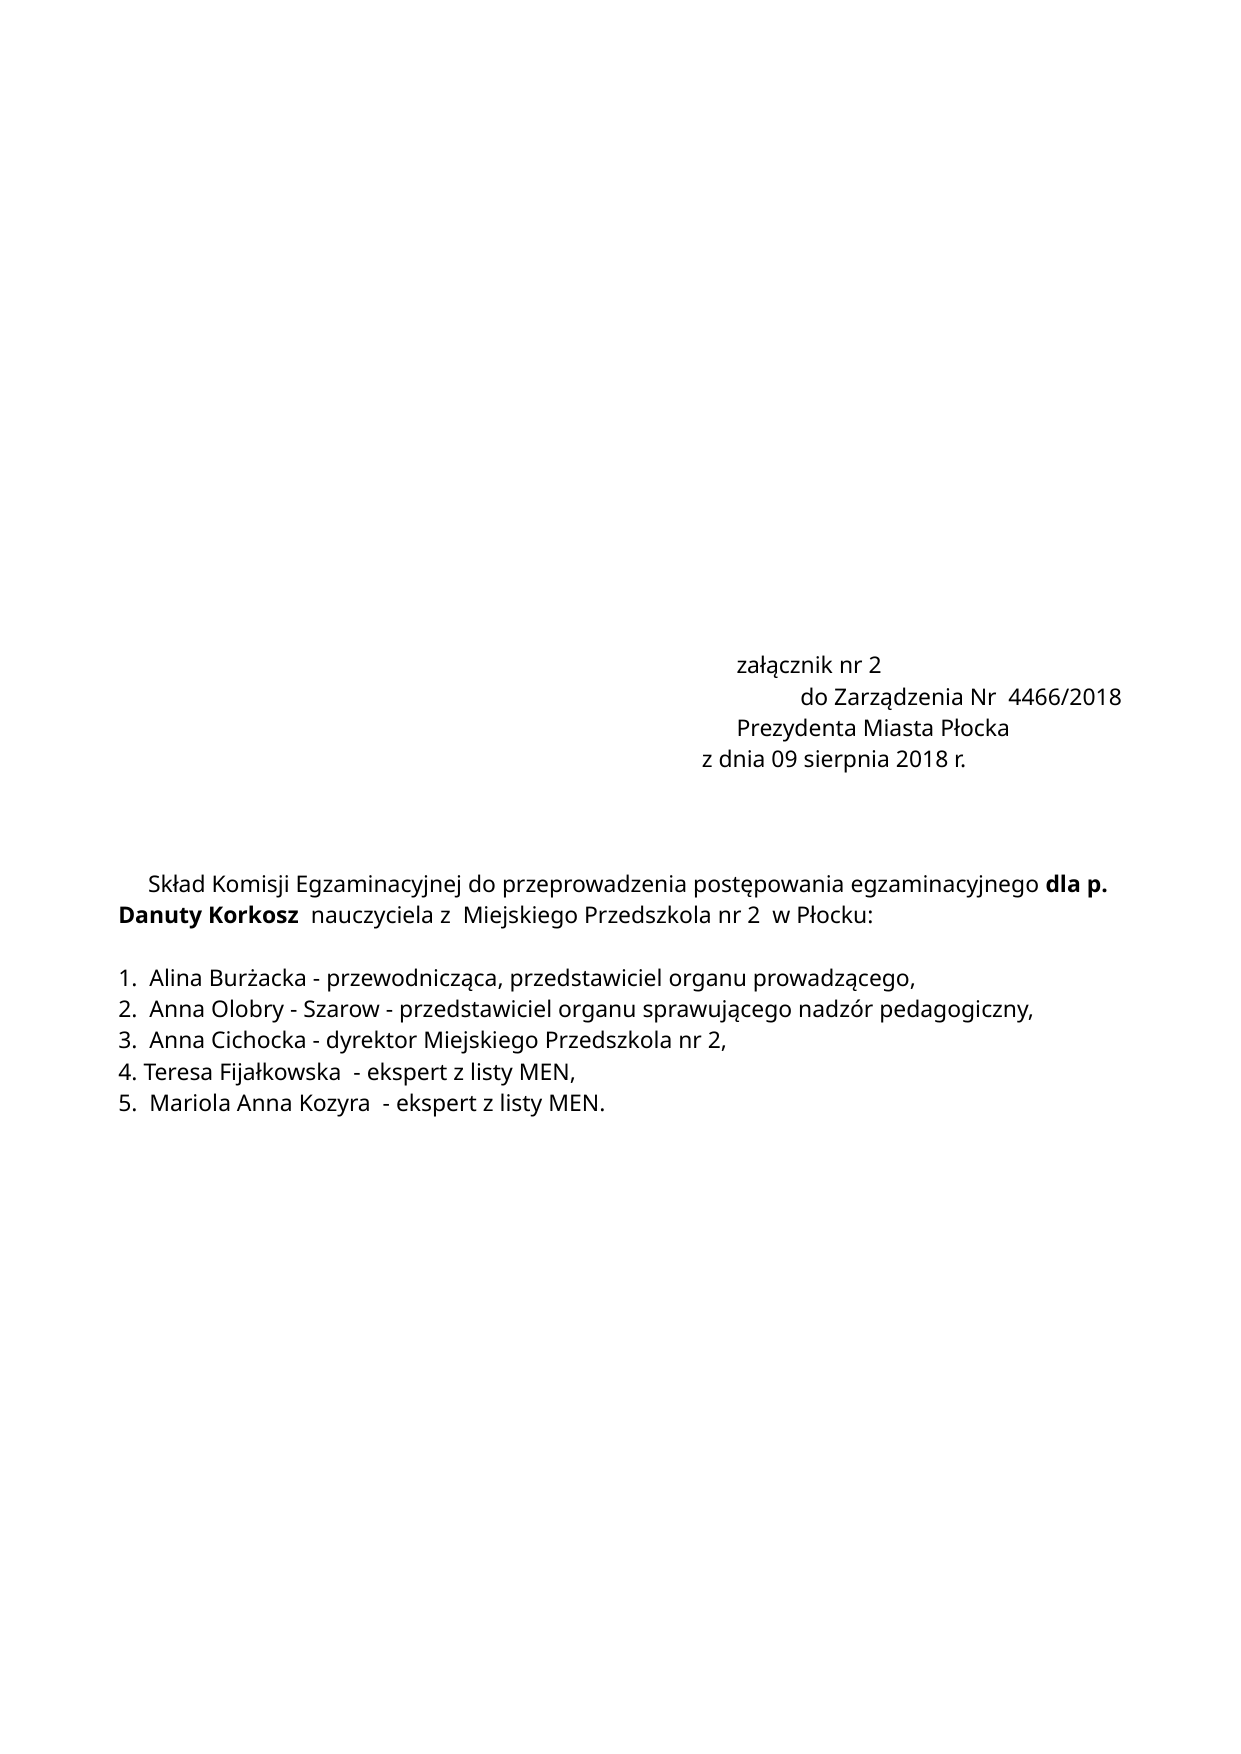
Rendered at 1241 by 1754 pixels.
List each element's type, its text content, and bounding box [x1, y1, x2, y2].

text 2. Anna Olobry - Szarow - przedstawiciel organu sprawującego nadzór pedagogiczny, [118, 993, 1122, 1024]
text 1. Alina Burżacka - przewodnicząca, przedstawiciel organu prowadzącego, [118, 962, 1122, 993]
text 5. Mariola Anna Kozyra - ekspert z listy MEN. [118, 1087, 1122, 1118]
text 4. Teresa Fijałkowska - ekspert z listy MEN, [118, 1056, 1122, 1087]
text 3. Anna Cichocka - dyrektor Miejskiego Przedszkola nr 2, [118, 1024, 1122, 1056]
text do Zarządzenia Nr 4466/2018 [118, 681, 1122, 712]
text Prezydenta Miasta Płocka [118, 712, 1122, 743]
text Skład Komisji Egzaminacyjnej do przeprowadzenia postępowania egzaminacyjnego dla p. Danuty Korkosz nauczyciela z Miejskiego Przedszkola nr 2 w Płocku: [118, 868, 1122, 931]
text załącznik nr 2 [118, 649, 1122, 681]
text z dnia 09 sierpnia 2018 r. [118, 743, 1122, 774]
